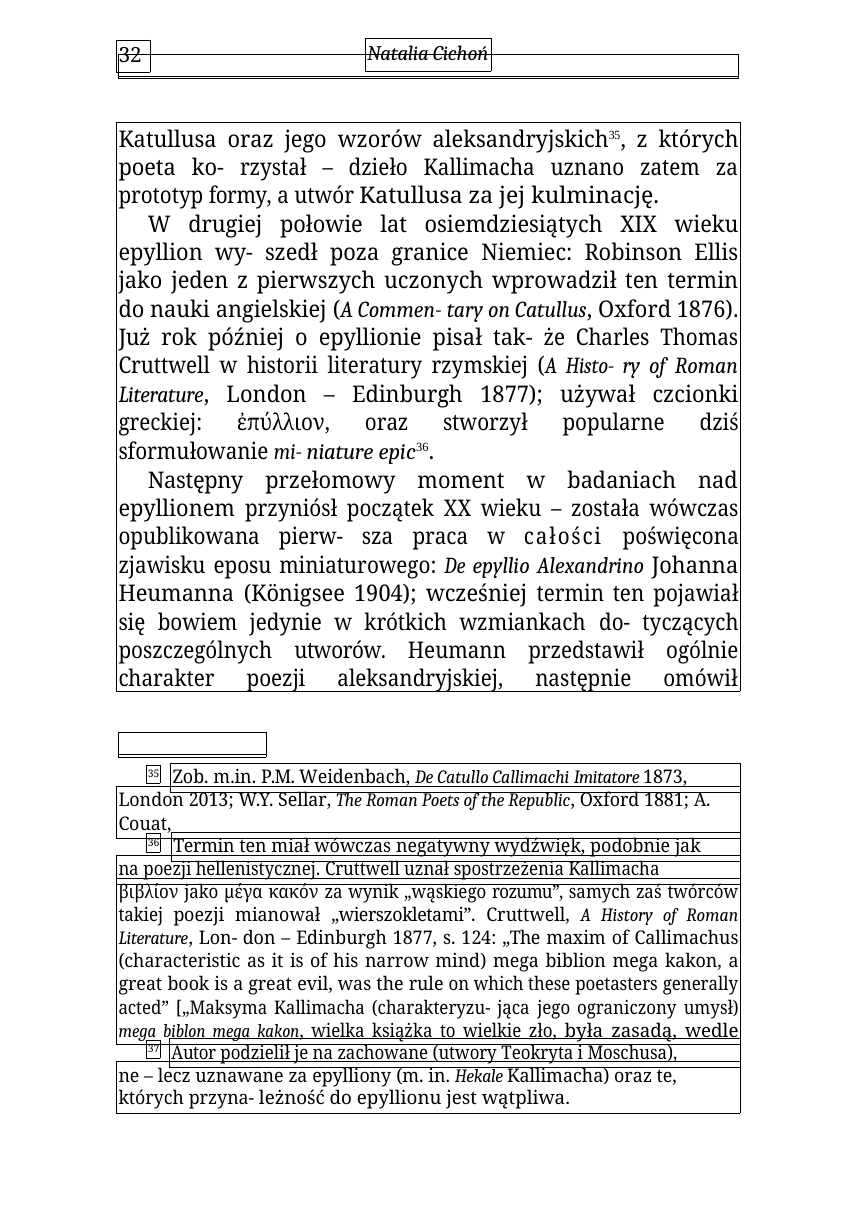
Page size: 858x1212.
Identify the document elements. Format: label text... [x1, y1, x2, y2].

text βιβλίον jako μέγα κακόν za wynik „wąskiego rozumu”, samych zaś twórców takiej poezji mianował „wierszokletami”. Cruttwell, A History of Roman Literature, Lon- don – Edinburgh 1877, s. 124: „The maxim of Callimachus (characteristic as it is of his narrow mind) mega biblion mega kakon, a great book is a great evil, was the rule on which these poetasters generally acted” [„Maksyma Kallimacha (charakteryzu- jąca jego ograniczony umysł) mega biblon mega kakon, wielka książka to wielkie zło, była zasadą, wedle której ci wierszokleci zwykle tworzyli”]. [118, 880, 738, 1044]
text W drugiej połowie lat osiemdziesiątych XIX wieku epyllion wy- szedł poza granice Niemiec: Robinson Ellis jako jeden z pierwszych uczonych wprowadził ten termin do nauki angielskiej (A Commen- tary on Catullus, Oxford 1876). Już rok później o epyllionie pisał tak- że Charles Thomas Cruttwell w historii literatury rzymskiej (A Histo- ry of Roman Literature, London – Edinburgh 1877); używał czcionki greckiej: ἐπύλλιον, oraz stworzył popularne dziś sformułowanie mi- niature epic36. [118, 210, 738, 466]
text ne – lecz uznawane za epylliony (m. in. Hekale Kallimacha) oraz te, których przyna- leżność do epyllionu jest wątpliwa. [118, 1063, 739, 1110]
text Termin ten miał wówczas negatywny wydźwięk, podobnie jak ogólna oce- [173, 833, 740, 855]
text Katullusa oraz jego wzorów aleksandryjskich35, z których poeta ko- rzystał – dzieło Kallimacha uznano zatem za prototyp formy, a utwór Katullusa za jej kulminację. [118, 125, 738, 210]
text 324 [119, 55, 150, 72]
text Następny przełomowy moment w badaniach nad epyllionem przyniósł początek XX wieku – została wówczas opublikowana pierw- sza praca w całości poświęcona zjawisku eposu miniaturowego: De epyllio Alexandrino Johanna Heumanna (Königsee 1904); wcześniej termin ten pojawiał się bowiem jedynie w krótkich wzmiankach do- tyczących poszczególnych utworów. Heumann przedstawił ogólnie charakter poezji aleksandryjskiej, następnie omówił poszczególne utwory37. Podkreślił we wstępie, że wśród poetów aleksandryjskich były dwie grupy: jedna podążała w swej twórczości za epiką home- [118, 466, 738, 691]
text London 2013; W.Y. Sellar, The Roman Poets of the Republic, Oxford 1881; A. Couat, [118, 787, 740, 835]
text 36 [148, 835, 160, 849]
text Zob. m.in. P.M. Weidenbach, De Catullo Callimachi Imitatore 1873, reprint: [172, 764, 740, 786]
text Autor podzielił je na zachowane (utwory Teokryta i Moschusa), niezachowa- [171, 1039, 740, 1061]
text 35 [148, 766, 160, 781]
text 324 [118, 41, 150, 54]
text 37 [148, 1041, 160, 1056]
text na poezji hellenistycznej. Cruttwell uznał spostrzeżenia Kallimacha dotyczące μέγα [118, 856, 740, 878]
text Natalia Cichoń [367, 41, 491, 54]
text Natalia Cichoń [367, 55, 491, 65]
